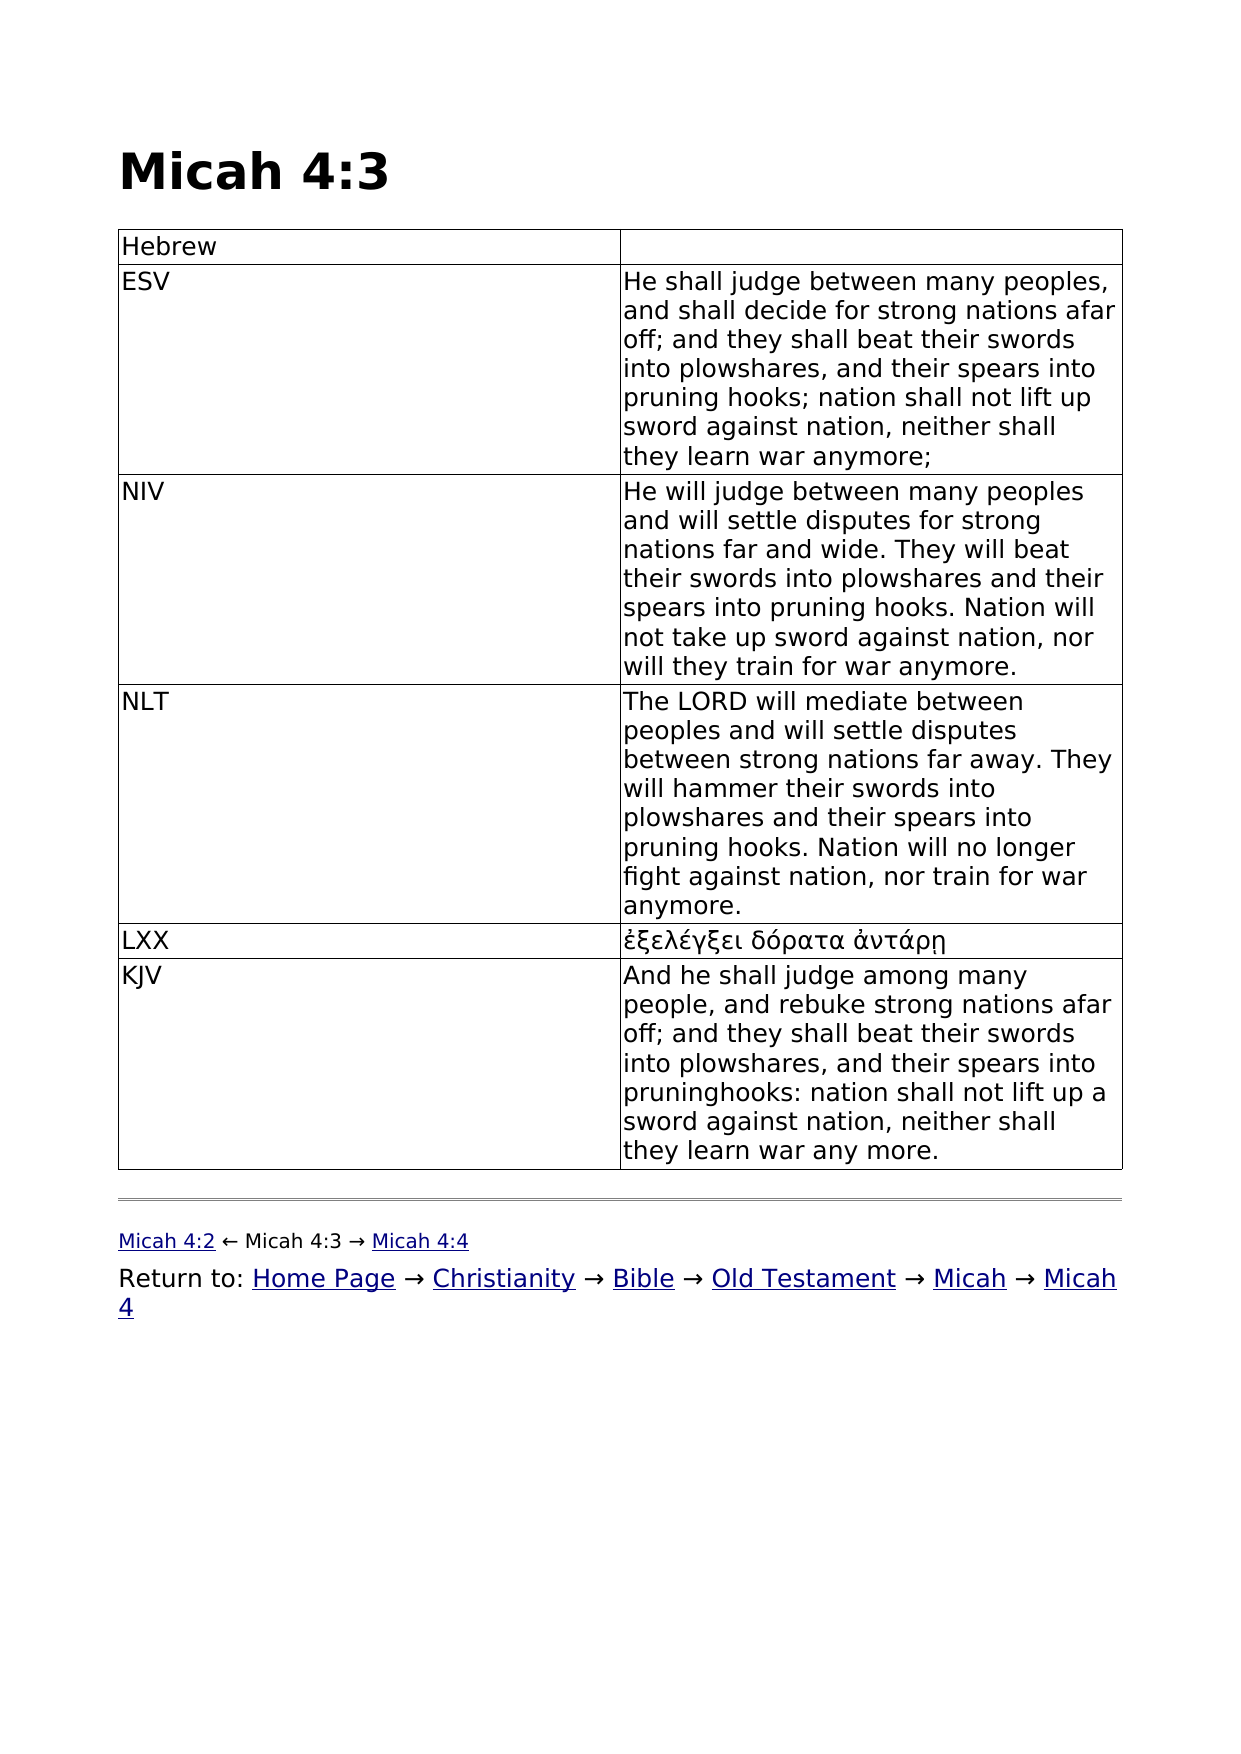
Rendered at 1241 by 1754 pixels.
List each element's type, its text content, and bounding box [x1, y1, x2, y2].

table_cell NLT [119, 685, 620, 923]
table_cell And he shall judge among many people, and rebuke strong nations afar off; and they shall beat their swords into plowshares, and their spears into pruninghooks: nation shall not lift up a sword against nation, neither shall they learn war any more. [621, 959, 1122, 1168]
text Micah 4:2 ← Micah 4:3 → Micah 4:4 [118, 1230, 1122, 1264]
table_cell The LORD will mediate between peoples and will settle disputes between strong nations far away. They will hammer their swords into plowshares and their spears into pruning hooks. Nation will no longer fight against nation, nor train for war anymore. [621, 685, 1122, 923]
table_cell KJV [119, 959, 620, 1168]
subtitle Micah 4:3 [118, 143, 1122, 201]
table_header [621, 230, 1122, 264]
text Return to: Home Page → Christianity → Bible → Old Testament → Micah → Micah 4 [118, 1264, 1122, 1322]
table_cell ESV [119, 265, 620, 474]
table_cell He shall judge between many peoples, and shall decide for strong nations afar off; and they shall beat their swords into plowshares, and their spears into pruning hooks; nation shall not lift up sword against nation, neither shall they learn war anymore; [621, 265, 1122, 474]
table_cell LXX [119, 924, 620, 958]
table_cell NIV [119, 475, 620, 684]
table_header Hebrew [119, 230, 620, 264]
table_cell ἐξελέγξει δόρατα ἀντάρῃ [621, 924, 1122, 958]
table_cell He will judge between many peoples and will settle disputes for strong nations far and wide. They will beat their swords into plowshares and their spears into pruning hooks. Nation will not take up sword against nation, nor will they train for war anymore. [621, 475, 1122, 684]
